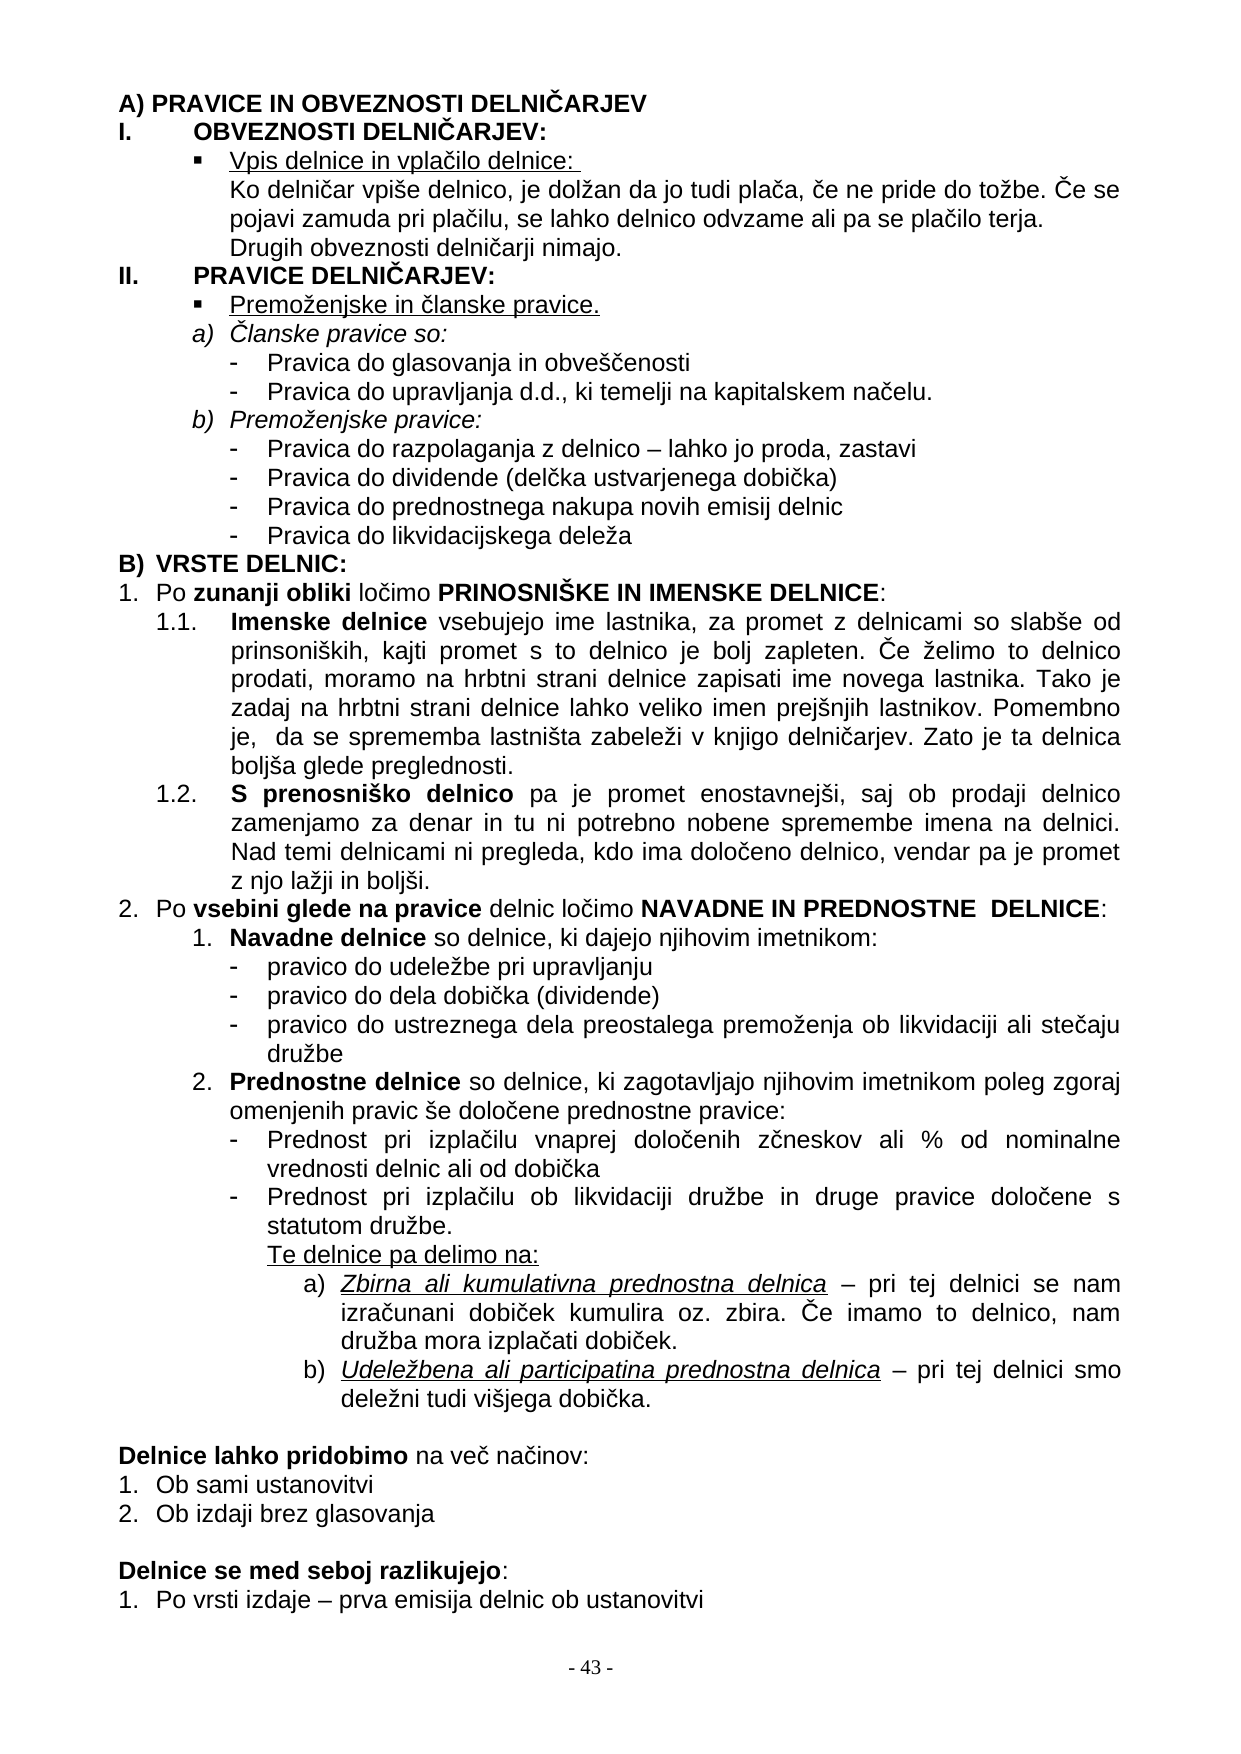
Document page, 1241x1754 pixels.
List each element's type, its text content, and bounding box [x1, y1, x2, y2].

list pravico do dela dobička (dividende) [229, 981, 1122, 1010]
list PRAVICE DELNIČARJEV: [118, 261, 1122, 290]
text Drugih obveznosti delničarji nimajo. [192, 232, 1122, 261]
list Po zunanji obliki ločimo PRINOSNIŠKE IN IMENSKE DELNICE: [118, 578, 1122, 607]
list Navadne delnice so delnice, ki dajejo njihovim imetnikom: [192, 923, 1122, 952]
text A) PRAVICE IN OBVEZNOSTI DELNIČARJEV [118, 89, 1122, 117]
list Ob izdaji brez glasovanja [118, 1499, 1122, 1527]
list Po vrsti izdaje – prva emisija delnic ob ustanovitvi [118, 1585, 1122, 1614]
list Članske pravice so: [192, 319, 1122, 348]
list Imenske delnice vsebujejo ime lastnika, za promet z delnicami so slabše od prinsoniških, kajti promet s to delnico je bolj zapleten. Če želimo to delnico prodati, moramo na hrbtni strani delnice zapisati ime novega lastnika. Tako je zadaj na hrbtni strani delnice lahko veliko imen prejšnjih lastnikov. Pomembno je, da se sprememba lastništa zabeleži v knjigo delničarjev. Zato je ta delnica boljša glede preglednosti. [156, 607, 1122, 779]
text Delnice se med seboj razlikujejo: [118, 1556, 1122, 1585]
list Zbirna ali kumulativna prednostna delnica – pri tej delnici se nam izračunani dobiček kumulira oz. zbira. Če imamo to delnico, nam družba mora izplačati dobiček. [303, 1269, 1122, 1355]
list Vpis delnice in vplačilo delnice: [192, 146, 1122, 175]
list S prenosniško delnico pa je promet enostavnejši, saj ob prodaji delnico zamenjamo za denar in tu ni potrebno nobene spremembe imena na delnici. Nad temi delnicami ni pregleda, kdo ima določeno delnico, vendar pa je promet z njo lažji in boljši. [156, 779, 1122, 894]
list Pravica do glasovanja in obveščenosti [229, 348, 1122, 376]
list Po vsebini glede na pravice delnic ločimo NAVADNE IN PREDNOSTNE DELNICE: [118, 894, 1122, 923]
list Pravica do prednostnega nakupa novih emisij delnic [229, 492, 1122, 521]
list Pravica do likvidacijskega deleža [229, 521, 1122, 549]
list Pravica do upravljanja d.d., ki temelji na kapitalskem načelu. [229, 376, 1122, 405]
text Te delnice pa delimo na: [267, 1240, 1122, 1269]
list OBVEZNOSTI DELNIČARJEV: [118, 117, 1122, 146]
list Prednost pri izplačilu ob likvidaciji družbe in druge pravice določene s statutom družbe. [229, 1182, 1122, 1240]
text Delnice lahko pridobimo na več načinov: [118, 1441, 1122, 1470]
list pravico do ustreznega dela preostalega premoženja ob likvidaciji ali stečaju družbe [229, 1010, 1122, 1067]
list pravico do udeležbe pri upravljanju [229, 952, 1122, 981]
list Premoženjske pravice: [192, 405, 1122, 434]
list Udeležbena ali participatina prednostna delnica – pri tej delnici smo deležni tudi višjega dobička. [303, 1355, 1122, 1412]
list Premoženjske in članske pravice. [192, 290, 1122, 319]
text Ko delničar vpiše delnico, je dolžan da jo tudi plača, če ne pride do tožbe. Če se pojavi zamuda pri plačilu, se lahko delnico odvzame ali pa se plačilo terja. [229, 175, 1122, 232]
list Ob sami ustanovitvi [118, 1470, 1122, 1499]
list Prednost pri izplačilu vnaprej določenih zčneskov ali % od nominalne vrednosti delnic ali od dobička [229, 1125, 1122, 1182]
list Prednostne delnice so delnice, ki zagotavljajo njihovim imetnikom poleg zgoraj omenjenih pravic še določene prednostne pravice: [192, 1067, 1122, 1125]
list VRSTE DELNIC: [118, 549, 1122, 578]
list Pravica do dividende (delčka ustvarjenega dobička) [229, 463, 1122, 492]
list Pravica do razpolaganja z delnico – lahko jo proda, zastavi [229, 434, 1122, 463]
